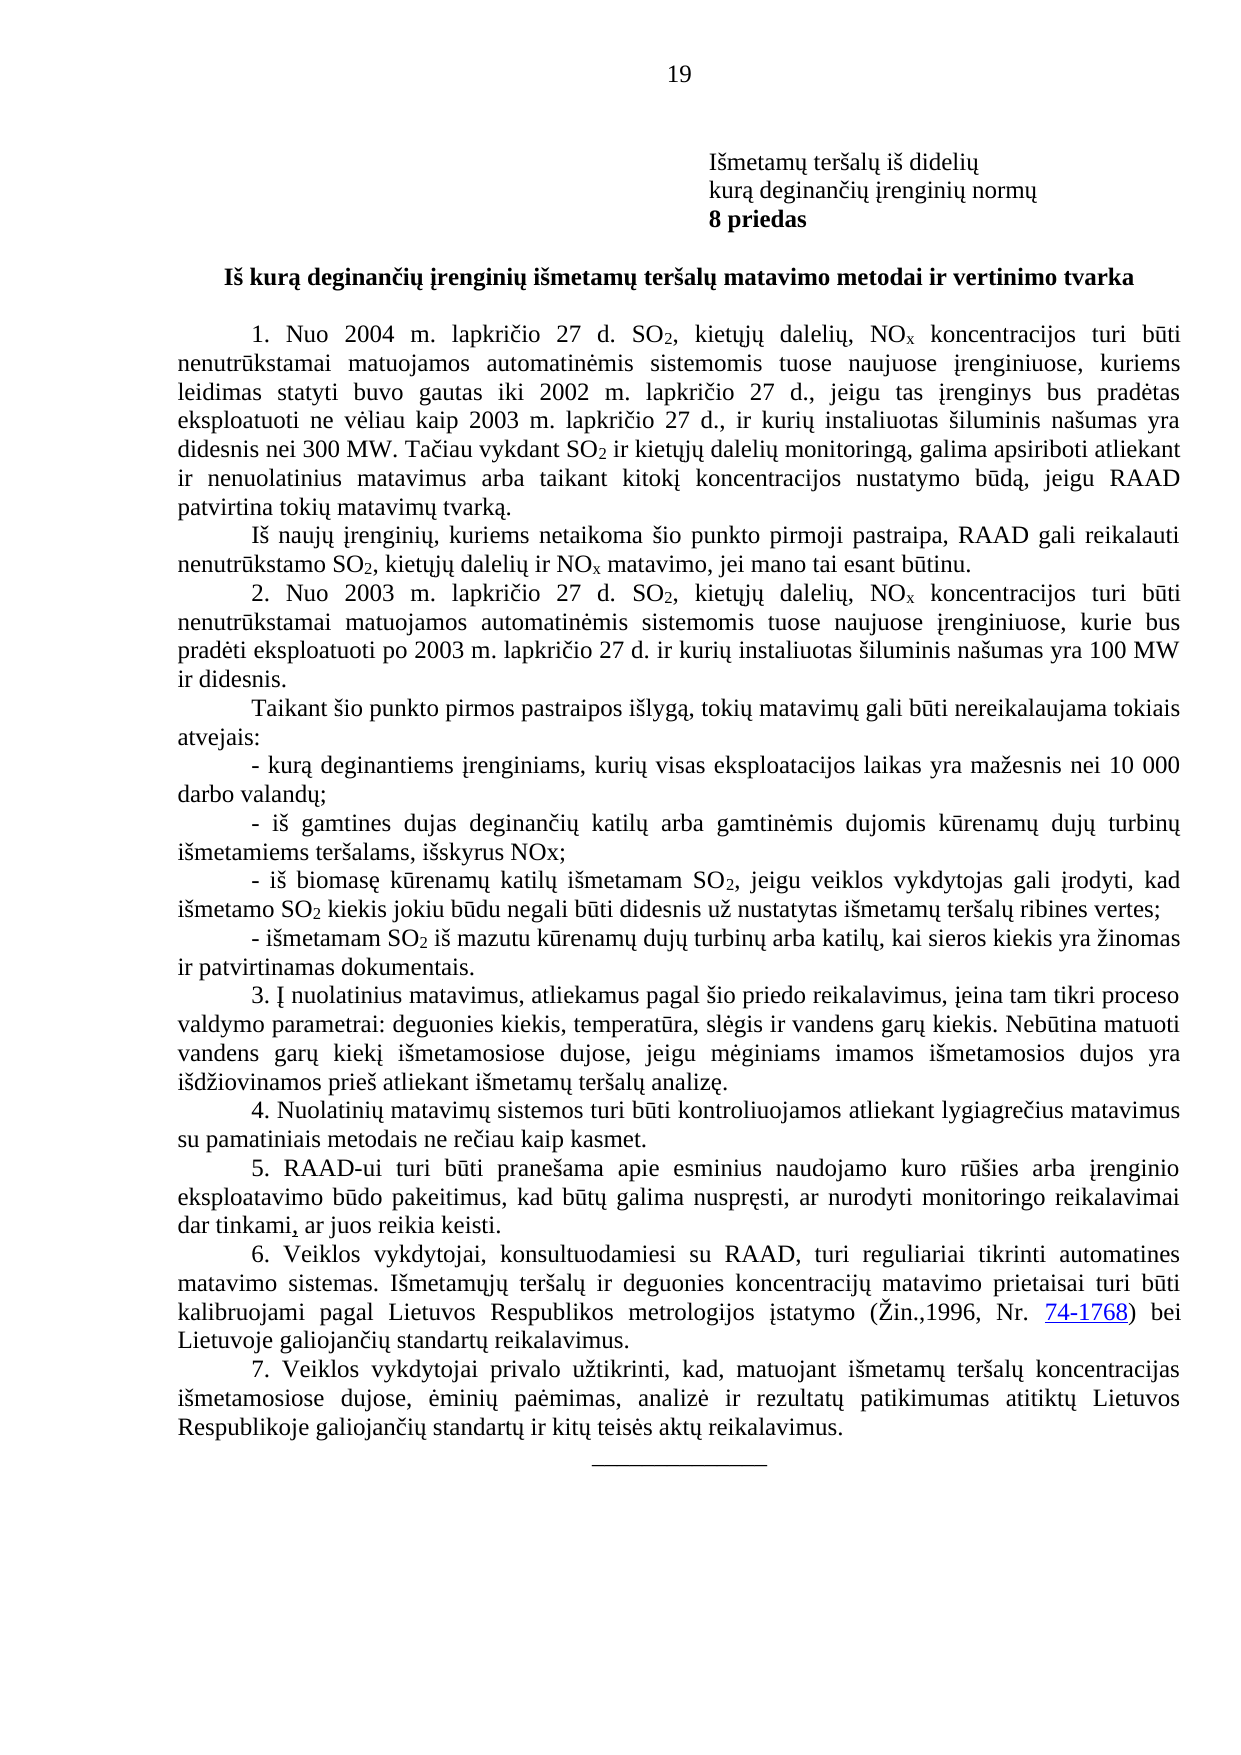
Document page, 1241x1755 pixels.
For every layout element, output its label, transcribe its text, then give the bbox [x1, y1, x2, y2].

text 8 priedas [177, 204, 1181, 233]
text 2. Nuo 2003 m. lapkričio 27 d. SO2, kietųjų dalelių, NOx koncentracijos turi būti nenutrūkstamai matuojamos automatinėmis sistemomis tuose naujuose įrenginiuose, kurie bus pradėti eksploatuoti po 2003 m. lapkričio 27 d. ir kurių instaliuotas šiluminis našumas yra 100 MW ir didesnis. [177, 578, 1181, 693]
text kurą deginančių įrenginių normų [177, 176, 1181, 204]
text Iš naujų įrenginių, kuriems netaikoma šio punkto pirmoji pastraipa, RAAD gali reikalauti nenutrūkstamo SO2, kietųjų dalelių ir NOx matavimo, jei mano tai esant būtinu. [177, 521, 1181, 578]
text 7. Veiklos vykdytojai privalo užtikrinti, kad, matuojant išmetamų teršalų koncentracijas išmetamosiose dujose, ėminių paėmimas, analizė ir rezultatų patikimumas atitiktų Lietuvos Respublikoje galiojančių standartų ir kitų teisės aktų reikalavimus. [177, 1354, 1181, 1441]
text Taikant šio punkto pirmos pastraipos išlygą, tokių matavimų gali būti nereikalaujama tokiais atvejais: [177, 693, 1181, 751]
text 3. Į nuolatinius matavimus, atliekamus pagal šio priedo reikalavimus, įeina tam tikri proceso valdymo parametrai: deguonies kiekis, temperatūra, slėgis ir vandens garų kiekis. Nebūtina matuoti vandens garų kiekį išmetamosiose dujose, jeigu mėginiams imamos išmetamosios dujos yra išdžiovinamos prieš atliekant išmetamų teršalų analizę. [177, 981, 1181, 1096]
text - iš gamtines dujas deginančių katilų arba gamtinėmis dujomis kūrenamų dujų turbinų išmetamiems teršalams, išskyrus NOx; [177, 808, 1181, 866]
text 4. Nuolatinių matavimų sistemos turi būti kontroliuojamos atliekant lygiagrečius matavimus su pamatiniais metodais ne rečiau kaip kasmet. [177, 1096, 1181, 1153]
text Iš kurą deginančių įrenginių išmetamų teršalų matavimo metodai ir vertinimo tvarka [177, 262, 1181, 291]
text 1. Nuo 2004 m. lapkričio 27 d. SO2, kietųjų dalelių, NOx koncentracijos turi būti nenutrūkstamai matuojamos automatinėmis sistemomis tuose naujuose įrenginiuose, kuriems leidimas statyti buvo gautas iki 2002 m. lapkričio 27 d., jeigu tas įrenginys bus pradėtas eksploatuoti ne vėliau kaip 2003 m. lapkričio 27 d., ir kurių instaliuotas šiluminis našumas yra didesnis nei 300 MW. Tačiau vykdant SO2 ir kietųjų dalelių monitoringą, galima apsiriboti atliekant ir nenuolatinius matavimus arba taikant kitokį koncentracijos nustatymo būdą, jeigu RAAD patvirtina tokių matavimų tvarką. [177, 319, 1181, 521]
text - iš biomasę kūrenamų katilų išmetamam SO2, jeigu veiklos vykdytojas gali įrodyti, kad išmetamo SO2 kiekis jokiu būdu negali būti didesnis už nustatytas išmetamų teršalų ribines vertes; [177, 866, 1181, 923]
text ______________ [177, 1441, 1181, 1469]
text - išmetamam SO2 iš mazutu kūrenamų dujų turbinų arba katilų, kai sieros kiekis yra žinomas ir patvirtinamas dokumentais. [177, 923, 1181, 981]
text 5. RAAD-ui turi būti pranešama apie esminius naudojamo kuro rūšies arba įrenginio eksploatavimo būdo pakeitimus, kad būtų galima nuspręsti, ar nurodyti monitoringo reikalavimai dar tinkami, ar juos reikia keisti. [177, 1153, 1181, 1239]
text 6. Veiklos vykdytojai, konsultuodamiesi su RAAD, turi reguliariai tikrinti automatines matavimo sistemas. Išmetamųjų teršalų ir deguonies koncentracijų matavimo prietaisai turi būti kalibruojami pagal Lietuvos Respublikos metrologijos įstatymo (Žin.,1996, Nr. 74-1768) bei Lietuvoje galiojančių standartų reikalavimus. [177, 1239, 1181, 1354]
text Išmetamų teršalų iš didelių [177, 147, 1181, 176]
text - kurą deginantiems įrenginiams, kurių visas eksploatacijos laikas yra mažesnis nei 10 000 darbo valandų; [177, 751, 1181, 808]
